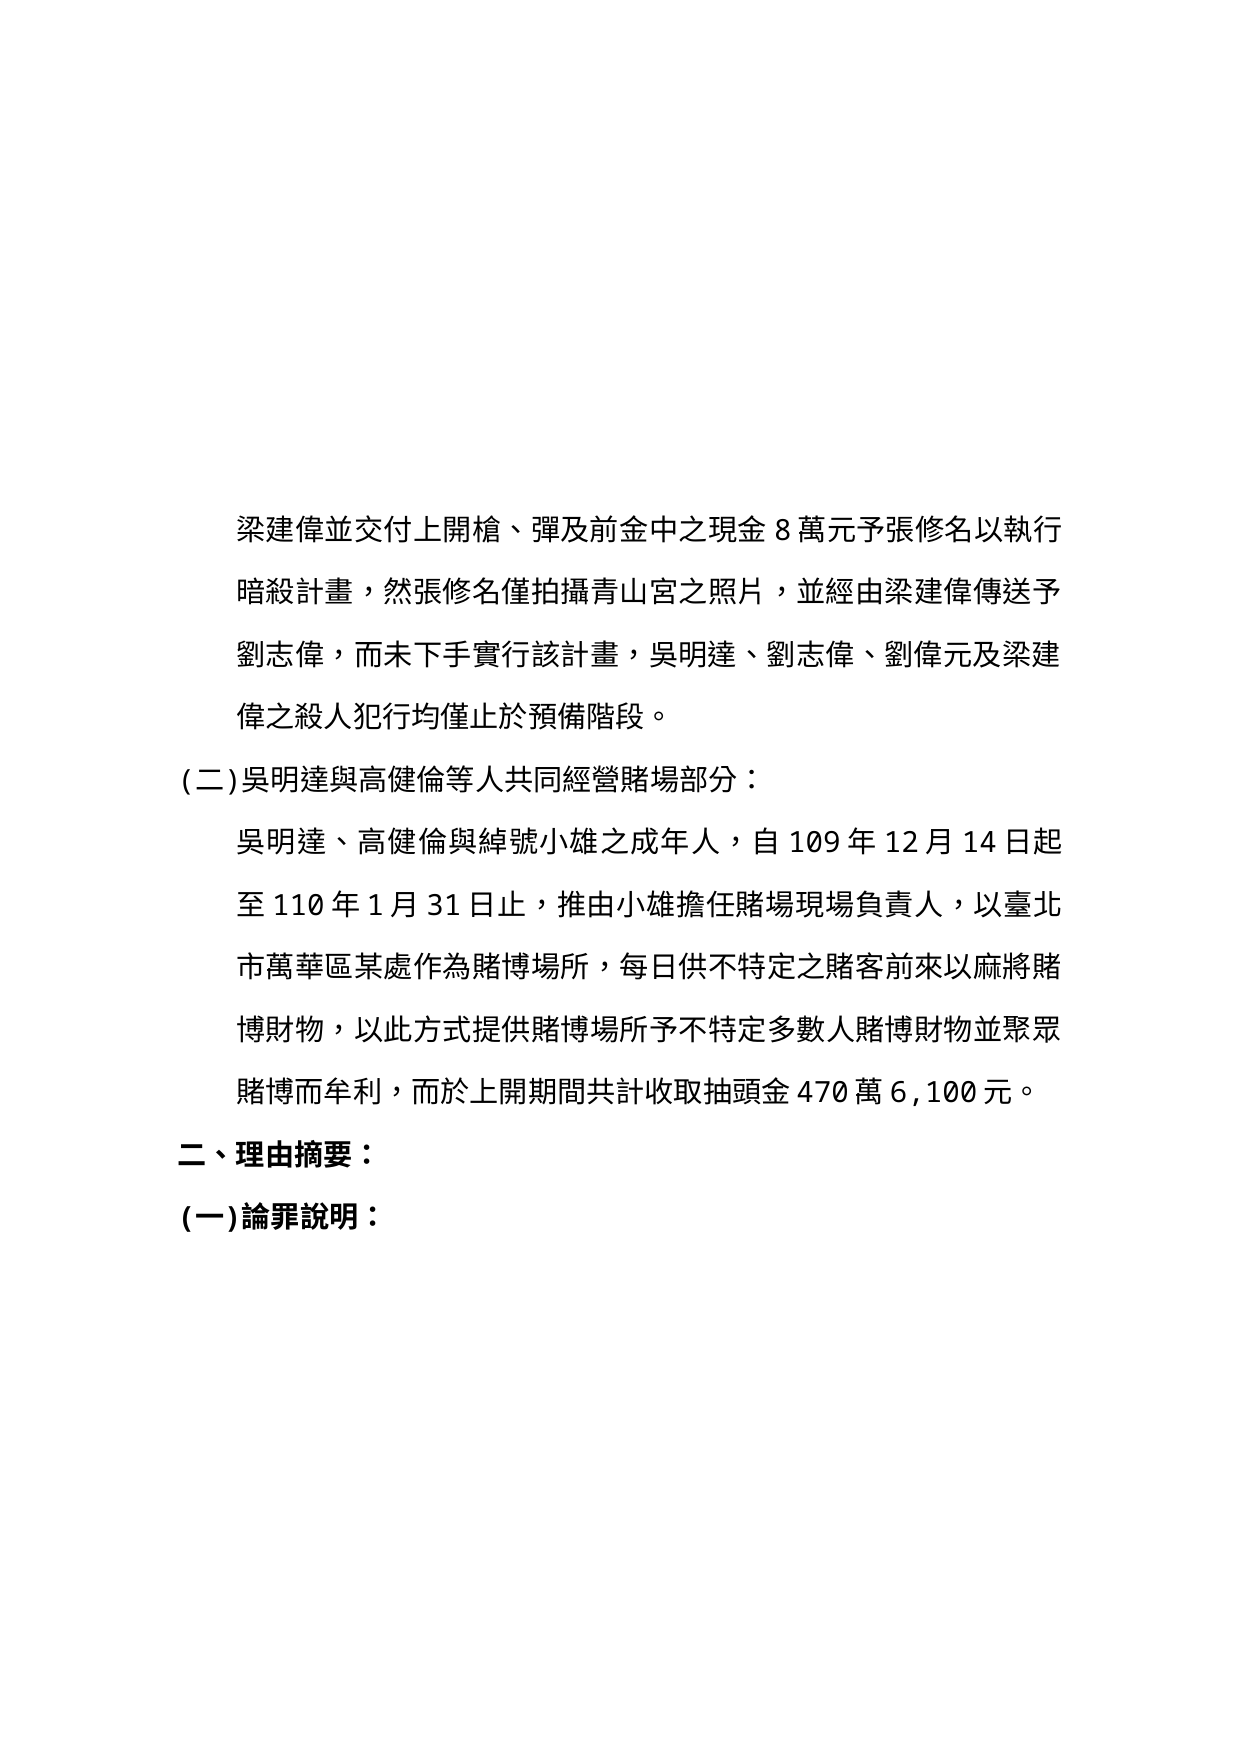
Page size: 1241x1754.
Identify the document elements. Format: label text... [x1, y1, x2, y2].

text 二、理由摘要： [177, 1111, 1063, 1173]
text (一)論罪說明： [177, 1173, 1063, 1236]
text 吳明達因不滿原生開發工程有限公司實際負責人暨臺北市萬華區艋舺青山宮主任委員黃清源介入調處債務而對其萌生殺機，出資500萬元作為殺害黃清源之酬金，指示劉志偉及劉偉元招募殺手，經劉志偉、劉偉元於111年2月18日與梁建偉見面討論，劉志偉表示願提供500萬元酬金殺害黃清源，梁建偉則收受劉志偉提供裝填子彈之手槍1把及報酬前金50萬元，然梁建偉因不敢親自下手，又於同(18)日晚間8時許聯絡張修名，該2人再於同年月19日凌晨3時許與劉志偉、劉偉元見面，由劉志偉、劉偉元傳達欲殺害黃清源之意思，及謀劃討論暗殺黃清源計畫之細節，梁建偉並交付上開槍、彈及前金中之現金8萬元予張修名以執行暗殺計畫，然張修名僅拍攝青山宮之照片，並經由梁建偉傳送予劉志偉，而未下手實行該計畫，吳明達、劉志偉、劉偉元及梁建偉之殺人犯行均僅止於預備階段。 [236, 486, 1063, 736]
text 吳明達、高健倫與綽號小雄之成年人，自109年12月14日起至110年1月31日止，推由小雄擔任賭場現場負責人，以臺北市萬華區某處作為賭博場所，每日供不特定之賭客前來以麻將賭博財物，以此方式提供賭博場所予不特定多數人賭博財物並聚眾賭博而牟利，而於上開期間共計收取抽頭金470萬6,100元。 [236, 798, 1063, 1111]
text (二)吳明達與高健倫等人共同經營賭場部分： [177, 736, 1063, 798]
